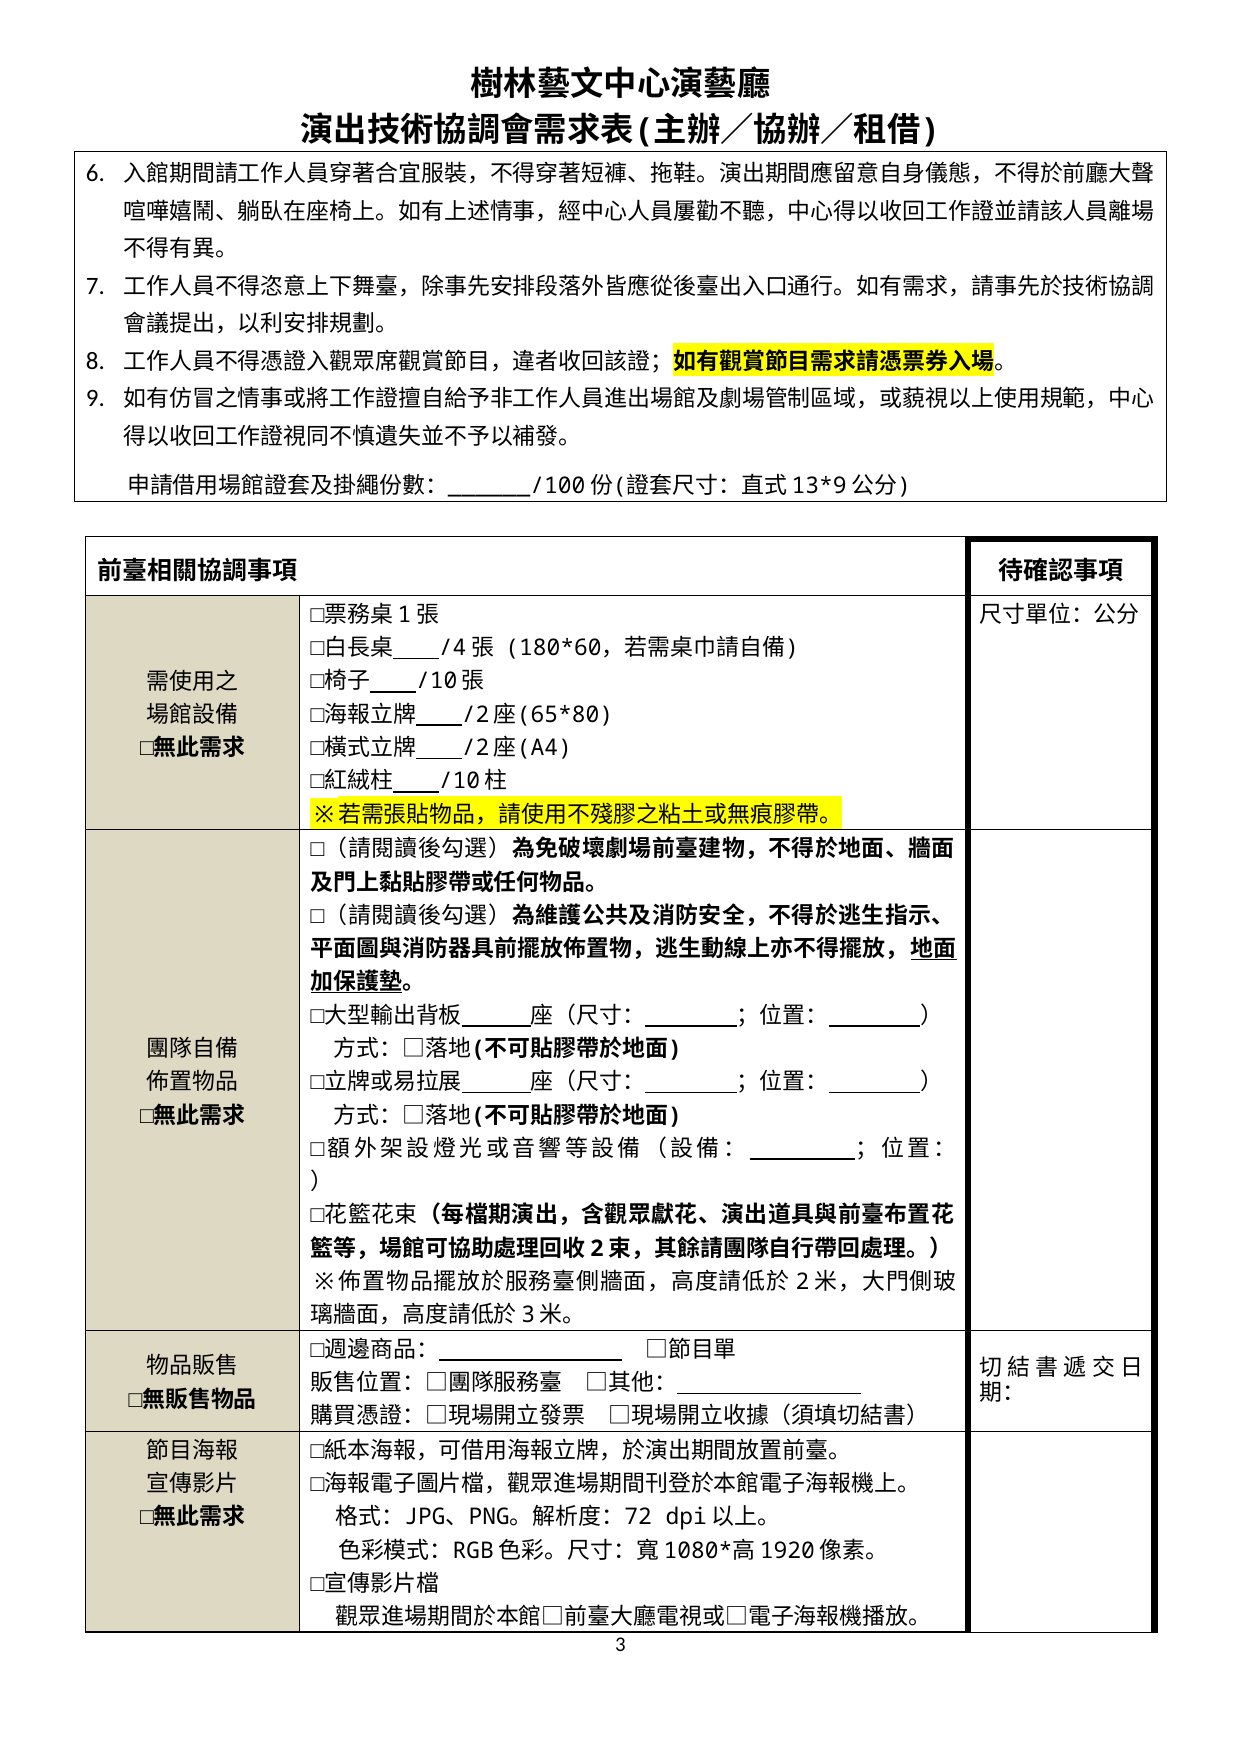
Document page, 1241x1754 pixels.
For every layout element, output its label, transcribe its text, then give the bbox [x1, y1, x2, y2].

table_header 待確認事項 [971, 542, 1151, 595]
table_cell □（請閱讀後勾選）為免破壞劇場前臺建物，不得於地面、牆面及門上黏貼膠帶或任何物品。 □（請閱讀後勾選）為維護公共及消防安全，不得於逃生指示、平面圖與消防器具前擺放佈置物，逃生動線上亦不得擺放，地面加保護墊。 □大型輸出背板 座（尺寸： ；位置： ） 方式：□落地(不可貼膠帶於地面) □立牌或易拉展 座（尺寸： ；位置： ） 方式：□落地(不可貼膠帶於地面) □額外架設燈光或音響等設備（設備： ；位置： ） □花籃花束（每檔期演出，含觀眾獻花、演出道具與前臺布置花籃等，場館可協助處理回收2束，其餘請團隊自行帶回處理。） ※佈置物品擺放於服務臺側牆面，高度請低於2米，大門側玻璃牆面，高度請低於3米。 [300, 830, 965, 1330]
table_cell 節目海報 宣傳影片 □無此需求 [86, 1432, 299, 1631]
table_header 【工作證使用規範說明】※請詳閱※ 請團隊於進館前7個工作日將工作證列印（建議彩色列印）、裁切完成，並檢附工作證申請名冊（名冊請寄送電子檔），提送本中心查驗核章。完成核章之工作證方才有效。 核章完畢後即開放團隊領取工作證，若團隊未能於入館前至場館領取工作證，工作人員可於入館首日於管制處憑個人證件（如身分證、健保卡等）領取，首日離館前未領取之工作證，請團隊指派負責人領取。 團隊工作人員進出場館，須出示工作證，本中心將進行查核，未攜帶、未出示工作證者，本中心有權拒絕其進入場館及劇場管制區域。 工作人員須全程佩戴工作證，請團隊自備或事先向本中心借用證套及掛繩，如需借用，請遵守相關規範。 請妥善保管工作證。若因不可抗力之原因，不慎遺失或毀損，可向本中心申請臨時工作證，請團隊備妥臨時工作證及名冊提出查驗核章申請。 入館期間請工作人員穿著合宜服裝，不得穿著短褲、拖鞋。演出期間應留意自身儀態，不得於前廳大聲喧嘩嬉鬧、躺臥在座椅上。如有上述情事，經中心人員屢勸不聽，中心得以收回工作證並請該人員離場不得有異。 工作人員不得恣意上下舞臺，除事先安排段落外皆應從後臺出入口通行。如有需求，請事先於技術協調會議提出，以利安排規劃。 工作人員不得憑證入觀眾席觀賞節目，違者收回該證；如有觀賞節目需求請憑票券入場。 如有仿冒之情事或將工作證擅自給予非工作人員進出場館及劇場管制區域，或藐視以上使用規範，中心得以收回工作證視同不慎遺失並不予以補發。 申請借用場館證套及掛繩份數：______/100份(證套尺寸：直式13*9公分) [75, 152, 1166, 501]
table_cell □票務桌1張 □白長桌 /4張 (180*60，若需桌巾請自備) □椅子 /10張 □海報立牌 /2座(65*80) □橫式立牌 /2座(A4) □紅絨柱 /10柱 ※若需張貼物品，請使用不殘膠之粘土或無痕膠帶。 [300, 596, 965, 829]
table_cell 物品販售 □無販售物品 [86, 1331, 299, 1431]
table_cell [971, 830, 1151, 1330]
table_cell 切結書遞交日期： [971, 1331, 1151, 1431]
table_cell □紙本海報，可借用海報立牌，於演出期間放置前臺。 □海報電子圖片檔，觀眾進場期間刊登於本館電子海報機上。 格式：JPG、PNG。解析度：72 dpi以上。 色彩模式：RGB色彩。尺寸：寬1080*高1920像素。 □宣傳影片檔 觀眾進場期間於本館□前臺大廳電視或□電子海報機播放。 [300, 1432, 965, 1631]
table_cell 團隊自備 佈置物品 □無此需求 [86, 830, 299, 1330]
table_header 前臺相關協調事項 [86, 537, 965, 595]
table_cell 需使用之 場館設備 □無此需求 [86, 596, 299, 829]
table_cell □週邊商品： □節目單 販售位置：□團隊服務臺 □其他： 購買憑證：□現場開立發票 □現場開立收據（須填切結書） [300, 1331, 965, 1431]
table_cell 尺寸單位：公分 [971, 596, 1151, 829]
table_cell [971, 1432, 1151, 1631]
